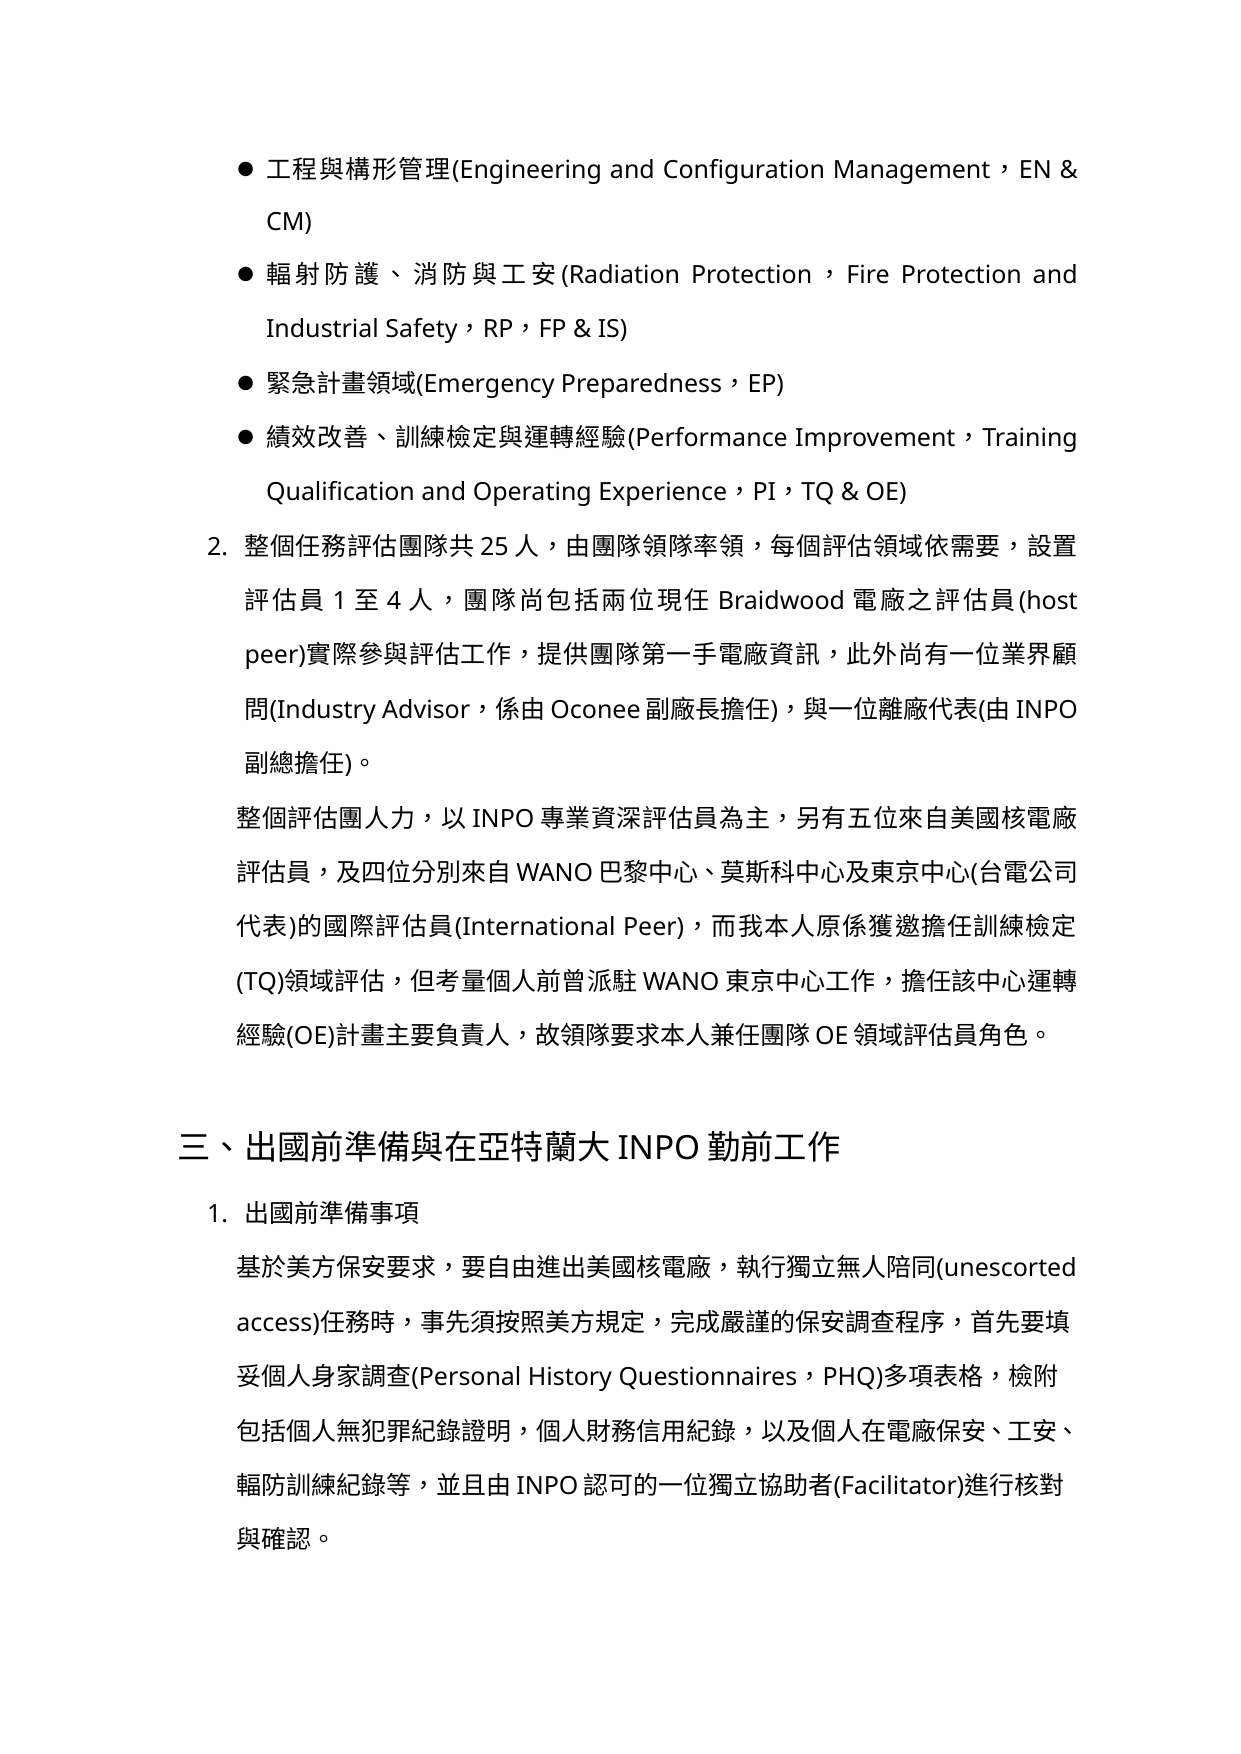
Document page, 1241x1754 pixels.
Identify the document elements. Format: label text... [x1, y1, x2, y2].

list 整個任務評估團隊共25人，由團隊領隊率領，每個評估領域依需要，設置評估員1至4人，團隊尚包括兩位現任Braidwood電廠之評估員(host peer)實際參與評估工作，提供團隊第一手電廠資訊，此外尚有一位業界顧問(Industry Advisor，係由Oconee副廠長擔任)，與一位離廠代表(由INPO副總擔任)。 [207, 526, 1078, 780]
text 三、出國前準備與在亞特蘭大INPO勤前工作 [177, 1121, 1078, 1169]
list 輻射防護、消防與工安(Radiation Protection，Fire Protection and Industrial Safety，RP，FP & IS) [236, 254, 1078, 345]
text 整個評估團人力，以INPO專業資深評估員為主，另有五位來自美國核電廠評估員，及四位分別來自WANO巴黎中心、莫斯科中心及東京中心(台電公司代表)的國際評估員(International Peer)，而我本人原係獲邀擔任訓練檢定(TQ)領域評估，但考量個人前曾派駐WANO東京中心工作，擔任該中心運轉經驗(OE)計畫主要負責人，故領隊要求本人兼任團隊OE領域評估員角色。 [236, 798, 1078, 1052]
list 緊急計畫領域(Emergency Preparedness，EP) [236, 363, 1078, 399]
list 工程與構形管理(Engineering and Configuration Management，EN & CM) [236, 150, 1078, 237]
list 績效改善、訓練檢定與運轉經驗(Performance Improvement，Training Qualification and Operating Experience，PI，TQ & OE) [236, 417, 1078, 508]
list 出國前準備事項 [207, 1193, 1078, 1230]
text 基於美方保安要求，要自由進出美國核電廠，執行獨立無人陪同(unescorted access)任務時，事先須按照美方規定，完成嚴謹的保安調查程序，首先要填妥個人身家調查(Personal History Questionnaires，PHQ)多項表格，檢附包括個人無犯罪紀錄證明，個人財務信用紀錄，以及個人在電廠保安、工安、輻防訓練紀錄等，並且由INPO認可的一位獨立協助者(Facilitator)進行核對與確認。 [236, 1248, 1078, 1556]
